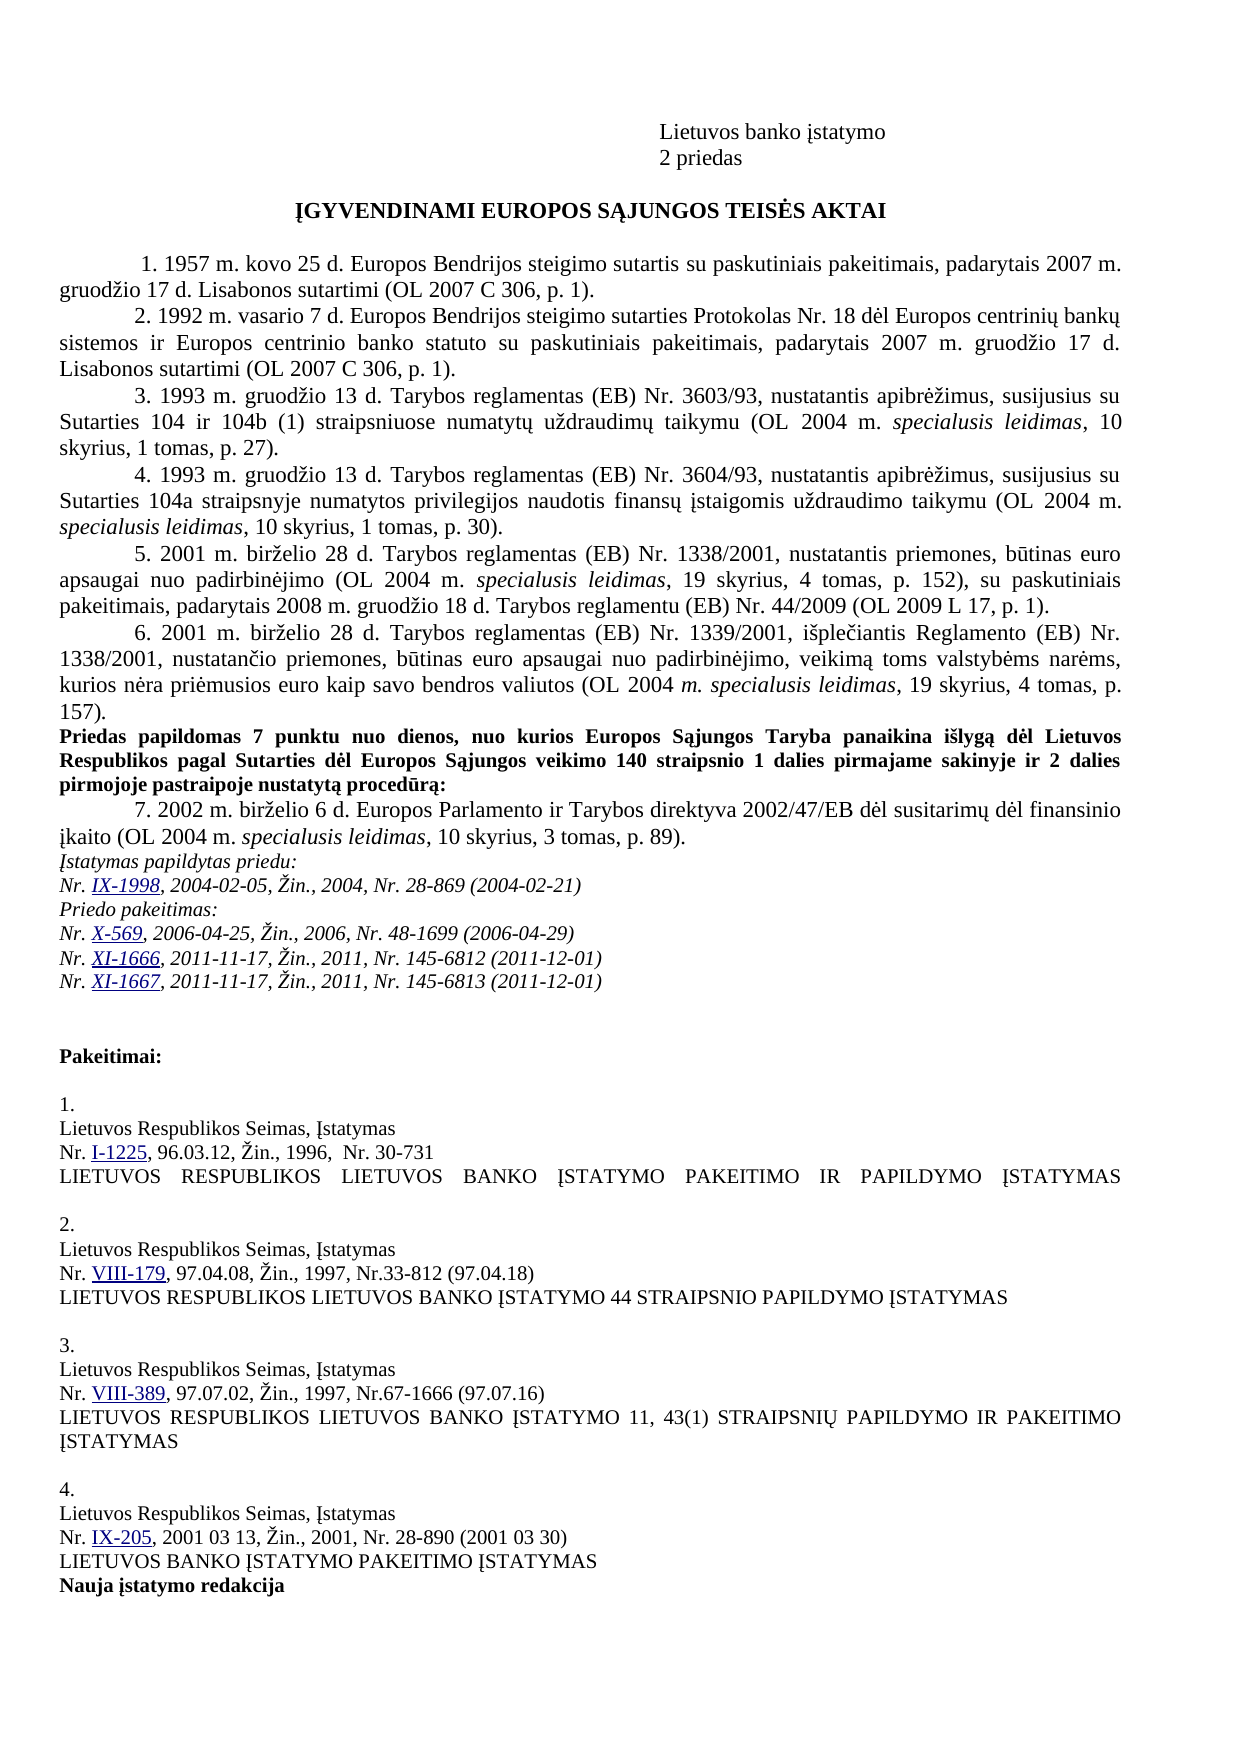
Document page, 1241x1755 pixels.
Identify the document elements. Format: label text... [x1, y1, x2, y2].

subtitle Nauja įstatymo redakcija [59, 1573, 1122, 1597]
text Lietuvos Respublikos Seimas, Įstatymas [59, 1116, 1122, 1140]
text Nr. XI-1667, 2011-11-17, Žin., 2011, Nr. 145-6813 (2011-12-01) [59, 969, 1122, 993]
text Lietuvos Respublikos Seimas, Įstatymas [59, 1357, 1122, 1381]
text Įstatymas papildytas priedu: [59, 849, 1122, 873]
text Nr. IX-1998, 2004-02-05, Žin., 2004, Nr. 28-869 (2004-02-21) [59, 873, 1122, 897]
text LIETUVOS RESPUBLIKOS LIETUVOS BANKO ĮSTATYMO 44 STRAIPSNIO PAPILDYMO ĮSTATYMAS [59, 1284, 1122, 1309]
text Nr. VIII-179, 97.04.08, Žin., 1997, Nr.33-812 (97.04.18) [59, 1261, 1122, 1284]
text Nr. IX-205, 2001 03 13, Žin., 2001, Nr. 28-890 (2001 03 30) [59, 1525, 1122, 1549]
text 5. 2001 m. birželio 28 d. Tarybos reglamentas (EB) Nr. 1338/2001, nustatantis priemones, būtinas euro apsaugai nuo padirbinėjimo (OL 2004 m. specialusis leidimas, 19 skyrius, 4 tomas, p. 152), su paskutiniais pakeitimais, padarytais 2008 m. gruodžio 18 d. Tarybos reglamentu (EB) Nr. 44/2009 (OL 2009 L 17, p. 1). [59, 540, 1122, 619]
text Nr. XI-1666, 2011-11-17, Žin., 2011, Nr. 145-6812 (2011-12-01) [59, 945, 1122, 969]
text Nr. I-1225, 96.03.12, Žin., 1996, Nr. 30-731 [59, 1140, 1122, 1164]
text Priedas papildomas 7 punktu nuo dienos, nuo kurios Europos Sąjungos Taryba panaikina išlygą dėl Lietuvos Respublikos pagal Sutarties dėl Europos Sąjungos veikimo 140 straipsnio 1 dalies pirmajame sakinyje ir 2 dalies pirmojoje pastraipoje nustatytą procedūrą: [59, 724, 1122, 796]
text 3. [59, 1333, 1122, 1357]
text Lietuvos Respublikos Seimas, Įstatymas [59, 1236, 1122, 1261]
text 3. 1993 m. gruodžio 13 d. Tarybos reglamentas (EB) Nr. 3603/93, nustatantis apibrėžimus, susijusius su Sutarties 104 ir 104b (1) straipsniuose numatytų uždraudimų taikymu (OL 2004 m. specialusis leidimas, 10 skyrius, 1 tomas, p. 27). [59, 382, 1122, 461]
text 2 priedas [59, 144, 1122, 171]
text 2. [59, 1212, 1122, 1236]
text 4. [59, 1477, 1122, 1501]
text 1. 1957 m. kovo 25 d. Europos Bendrijos steigimo sutartis su paskutiniais pakeitimais, padarytais 2007 m. gruodžio 17 d. Lisabonos sutartimi (OL 2007 C 306, p. 1). [59, 250, 1122, 303]
text 6. 2001 m. birželio 28 d. Tarybos reglamentas (EB) Nr. 1339/2001, išplečiantis Reglamento (EB) Nr. 1338/2001, nustatančio priemones, būtinas euro apsaugai nuo padirbinėjimo, veikimą toms valstybėms narėms, kurios nėra priėmusios euro kaip savo bendros valiutos (OL 2004 m. specialusis leidimas, 19 skyrius, 4 tomas, p. 157). [59, 619, 1122, 724]
text 1. [59, 1092, 1122, 1116]
text Lietuvos Respublikos Seimas, Įstatymas [59, 1501, 1122, 1525]
text Lietuvos banko įstatymo [59, 118, 1122, 144]
text Nr. X-569, 2006-04-25, Žin., 2006, Nr. 48-1699 (2006-04-29) [59, 921, 1122, 945]
text Priedo pakeitimas: [59, 897, 1122, 921]
text 7. 2002 m. birželio 6 d. Europos Parlamento ir Tarybos direktyva 2002/47/EB dėl susitarimų dėl finansinio įkaito (OL 2004 m. specialusis leidimas, 10 skyrius, 3 tomas, p. 89). [59, 796, 1122, 849]
text 2. 1992 m. vasario 7 d. Europos Bendrijos steigimo sutarties Protokolas Nr. 18 dėl Europos centrinių bankų sistemos ir Europos centrinio banko statuto su paskutiniais pakeitimais, padarytais 2007 m. gruodžio 17 d. Lisabonos sutartimi (OL 2007 C 306, p. 1). [59, 303, 1122, 382]
text Pakeitimai: [59, 1044, 1122, 1092]
text ĮGYVENDINAMI EUROPOS SĄJUNGOS TEISĖS AKTAI [59, 197, 1122, 223]
text LIETUVOS RESPUBLIKOS LIETUVOS BANKO ĮSTATYMO PAKEITIMO IR PAPILDYMO ĮSTATYMAS [59, 1164, 1122, 1212]
text Nr. VIII-389, 97.07.02, Žin., 1997, Nr.67-1666 (97.07.16) [59, 1381, 1122, 1405]
text LIETUVOS RESPUBLIKOS LIETUVOS BANKO ĮSTATYMO 11, 43(1) STRAIPSNIŲ PAPILDYMO IR PAKEITIMO ĮSTATYMAS [59, 1405, 1122, 1453]
text LIETUVOS BANKO ĮSTATYMO PAKEITIMO ĮSTATYMAS [59, 1549, 1122, 1573]
text 4. 1993 m. gruodžio 13 d. Tarybos reglamentas (EB) Nr. 3604/93, nustatantis apibrėžimus, susijusius su Sutarties 104a straipsnyje numatytos privilegijos naudotis finansų įstaigomis uždraudimo taikymu (OL 2004 m. specialusis leidimas, 10 skyrius, 1 tomas, p. 30). [59, 461, 1122, 540]
